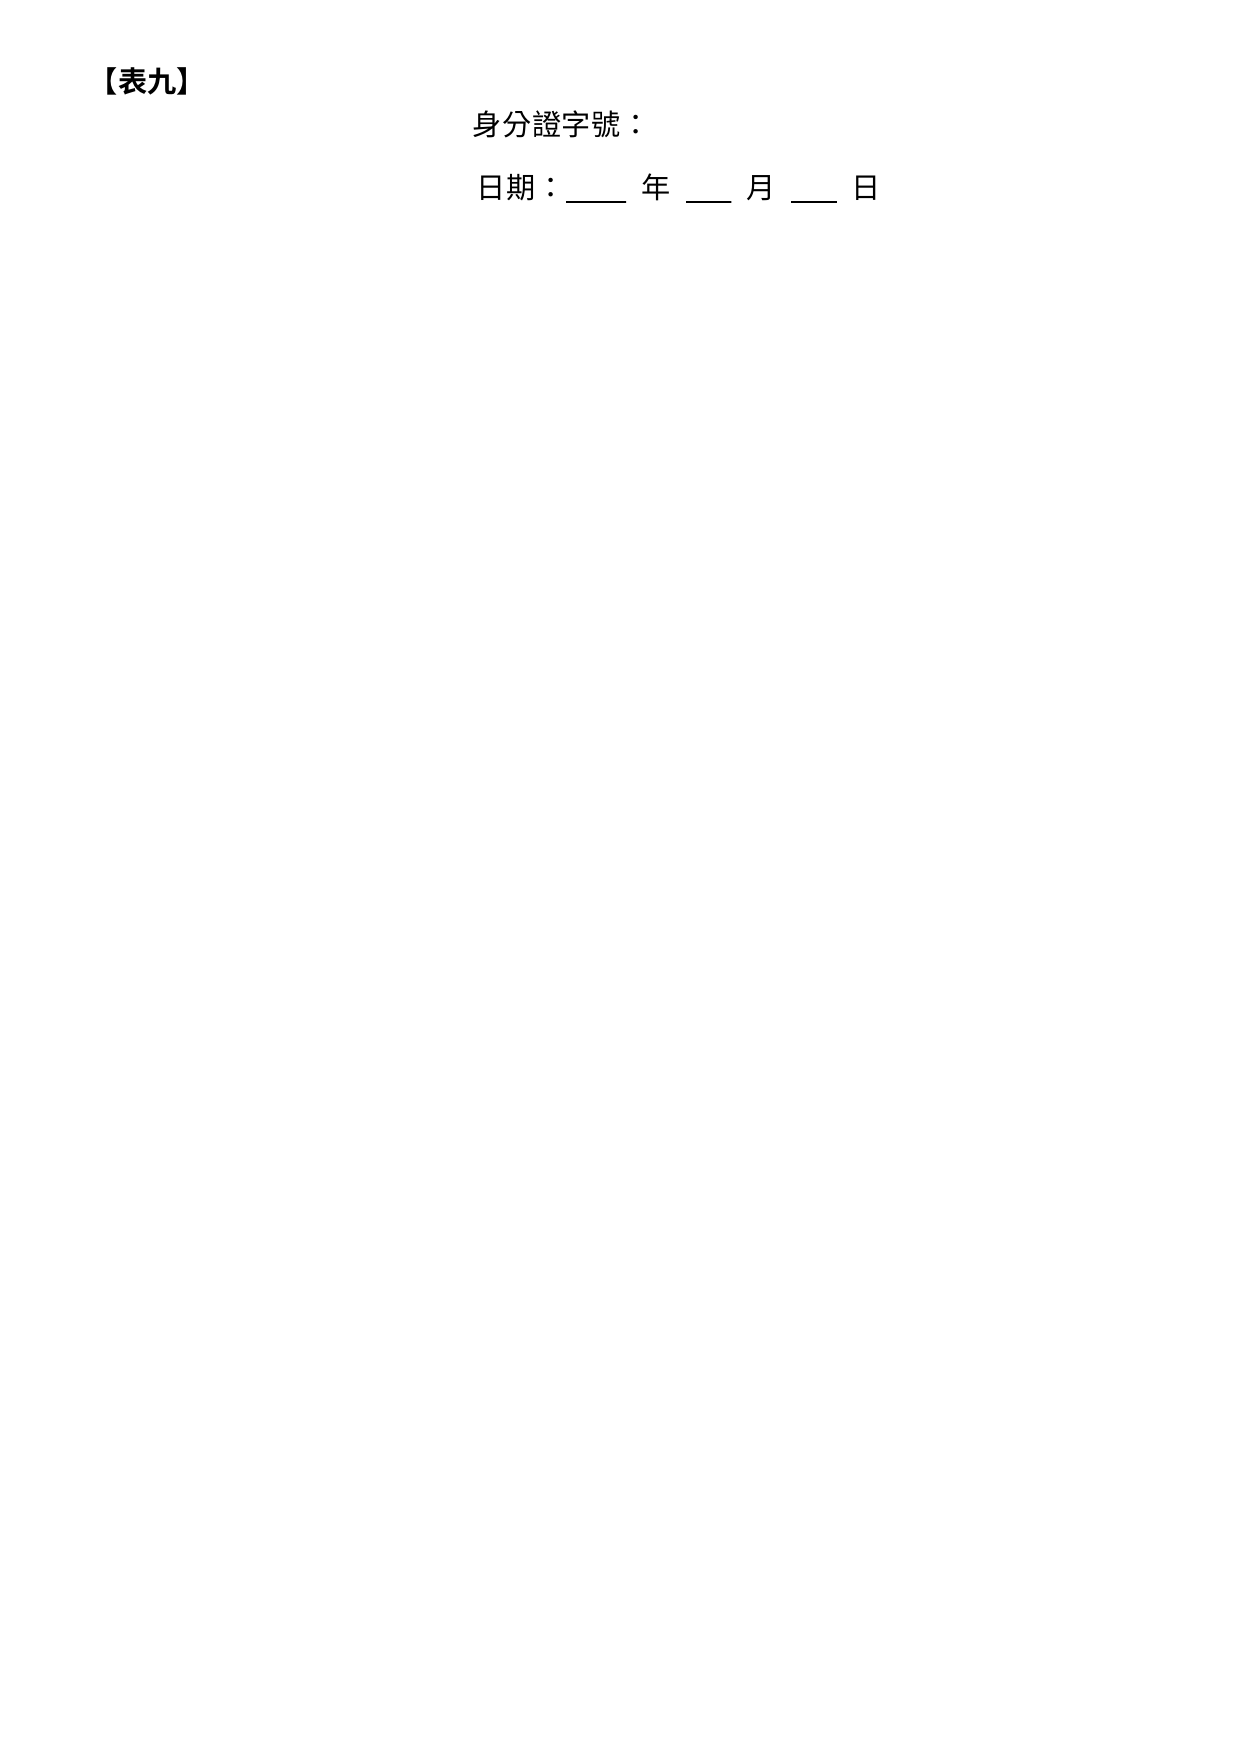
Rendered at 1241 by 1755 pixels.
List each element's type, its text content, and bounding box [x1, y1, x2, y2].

text 身分證字號： [89, 101, 1152, 144]
text 日期： 年 月 日 [89, 165, 1152, 207]
